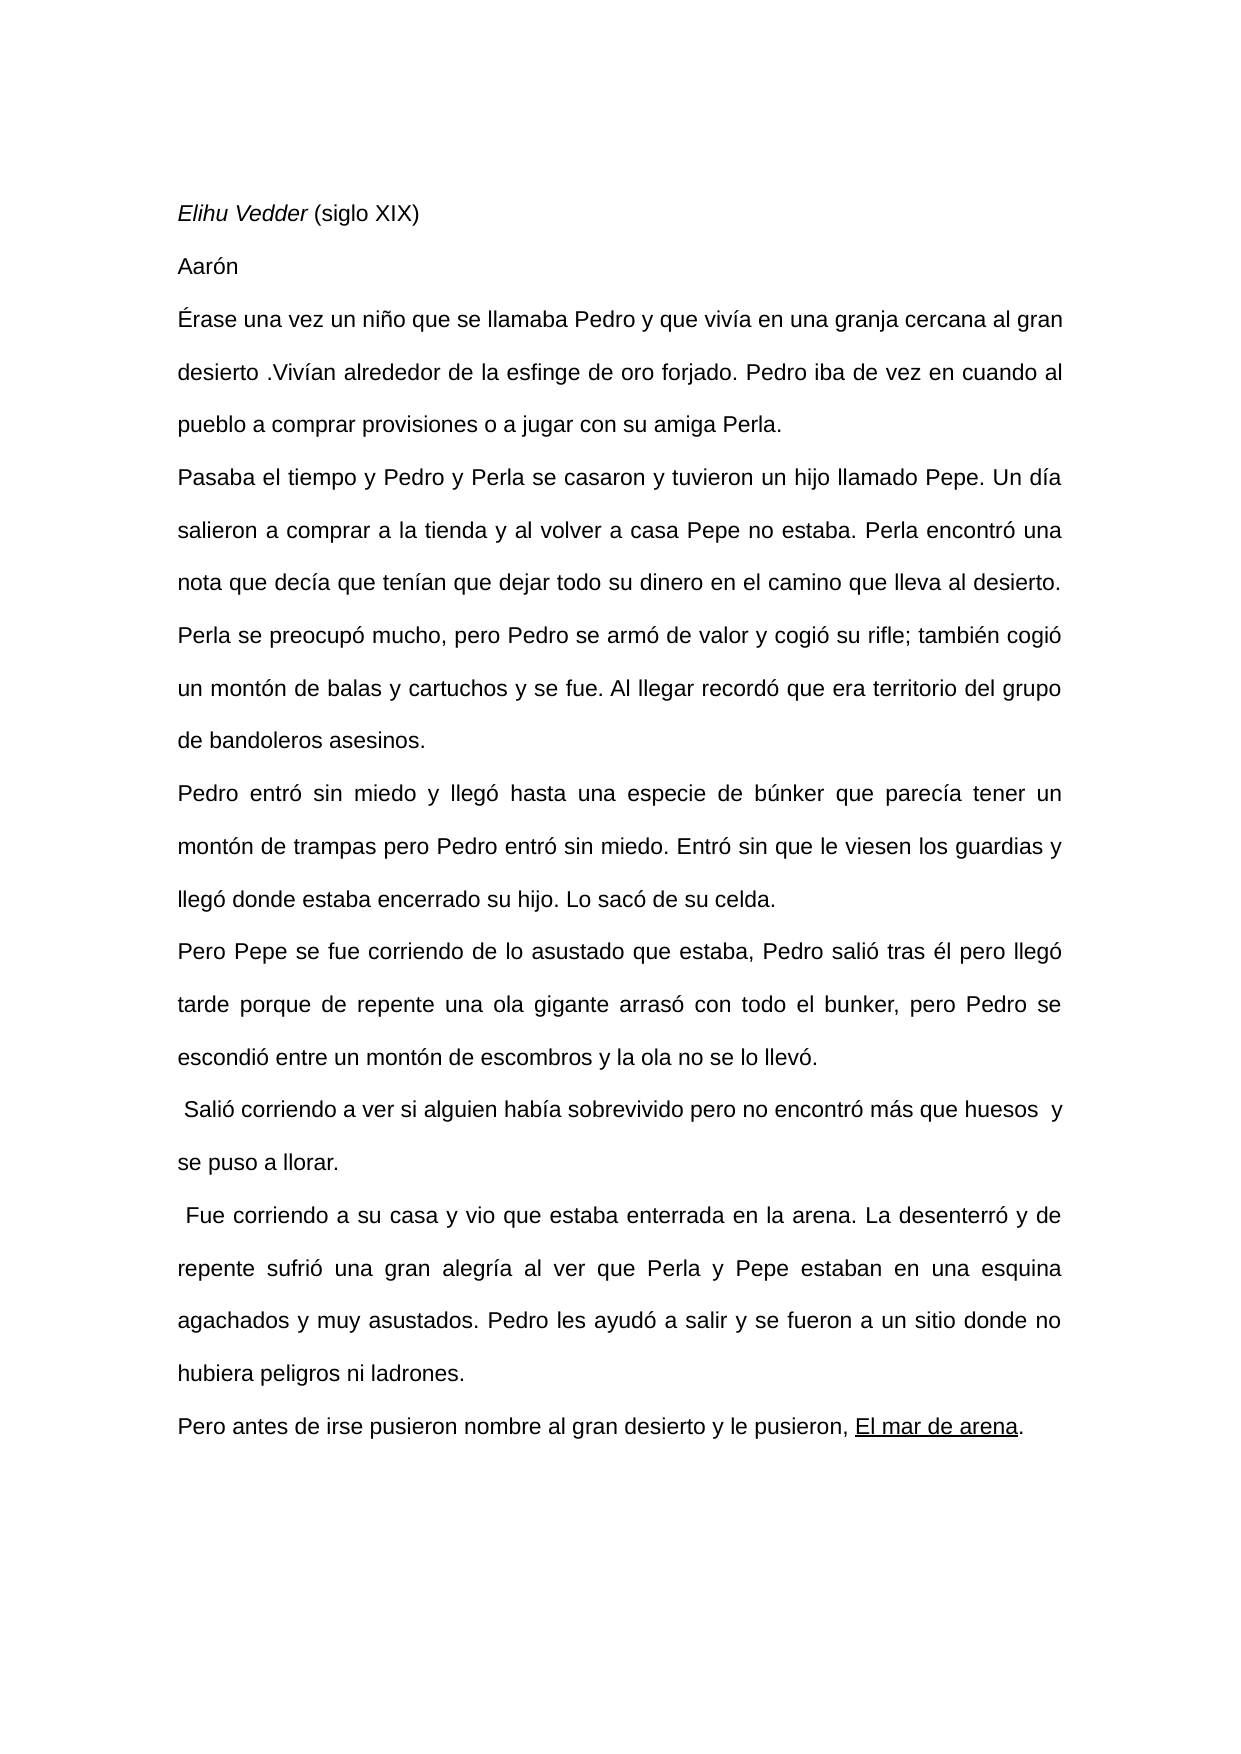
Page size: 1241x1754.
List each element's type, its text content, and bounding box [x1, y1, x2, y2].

text Érase una vez un niño que se llamaba Pedro y que vivía en una granja cercana al gran desierto .Vivían alrededor de la esfinge de oro forjado. Pedro iba de vez en cuando al pueblo a comprar provisiones o a jugar con su amiga Perla. [177, 306, 1063, 437]
text Aarón [177, 253, 1063, 279]
text Elihu Vedder (siglo XIX) [177, 200, 1063, 227]
text Pedro entró sin miedo y llegó hasta una especie de búnker que parecía tener un montón de trampas pero Pedro entró sin miedo. Entró sin que le viesen los guardias y llegó donde estaba encerrado su hijo. Lo sacó de su celda. [177, 780, 1063, 912]
text Fue corriendo a su casa y vio que estaba enterrada en la arena. La desenterró y de repente sufrió una gran alegría al ver que Perla y Pepe estaban en una esquina agachados y muy asustados. Pedro les ayudó a salir y se fueron a un sitio donde no hubiera peligros ni ladrones. [177, 1202, 1063, 1386]
text Pasaba el tiempo y Pedro y Perla se casaron y tuvieron un hijo llamado Pepe. Un día salieron a comprar a la tienda y al volver a casa Pepe no estaba. Perla encontró una nota que decía que tenían que dejar todo su dinero en el camino que lleva al desierto. Perla se preocupó mucho, pero Pedro se armó de valor y cogió su rifle; también cogió un montón de balas y cartuchos y se fue. Al llegar recordó que era territorio del grupo de bandoleros asesinos. [177, 464, 1063, 754]
text Salió corriendo a ver si alguien había sobrevivido pero no encontró más que huesos y se puso a llorar. [177, 1096, 1063, 1175]
text Pero Pepe se fue corriendo de lo asustado que estaba, Pedro salió tras él pero llegó tarde porque de repente una ola gigante arrasó con todo el bunker, pero Pedro se escondió entre un montón de escombros y la ola no se lo llevó. [177, 938, 1063, 1070]
text Pero antes de irse pusieron nombre al gran desierto y le pusieron, El mar de arena. [177, 1413, 1063, 1439]
